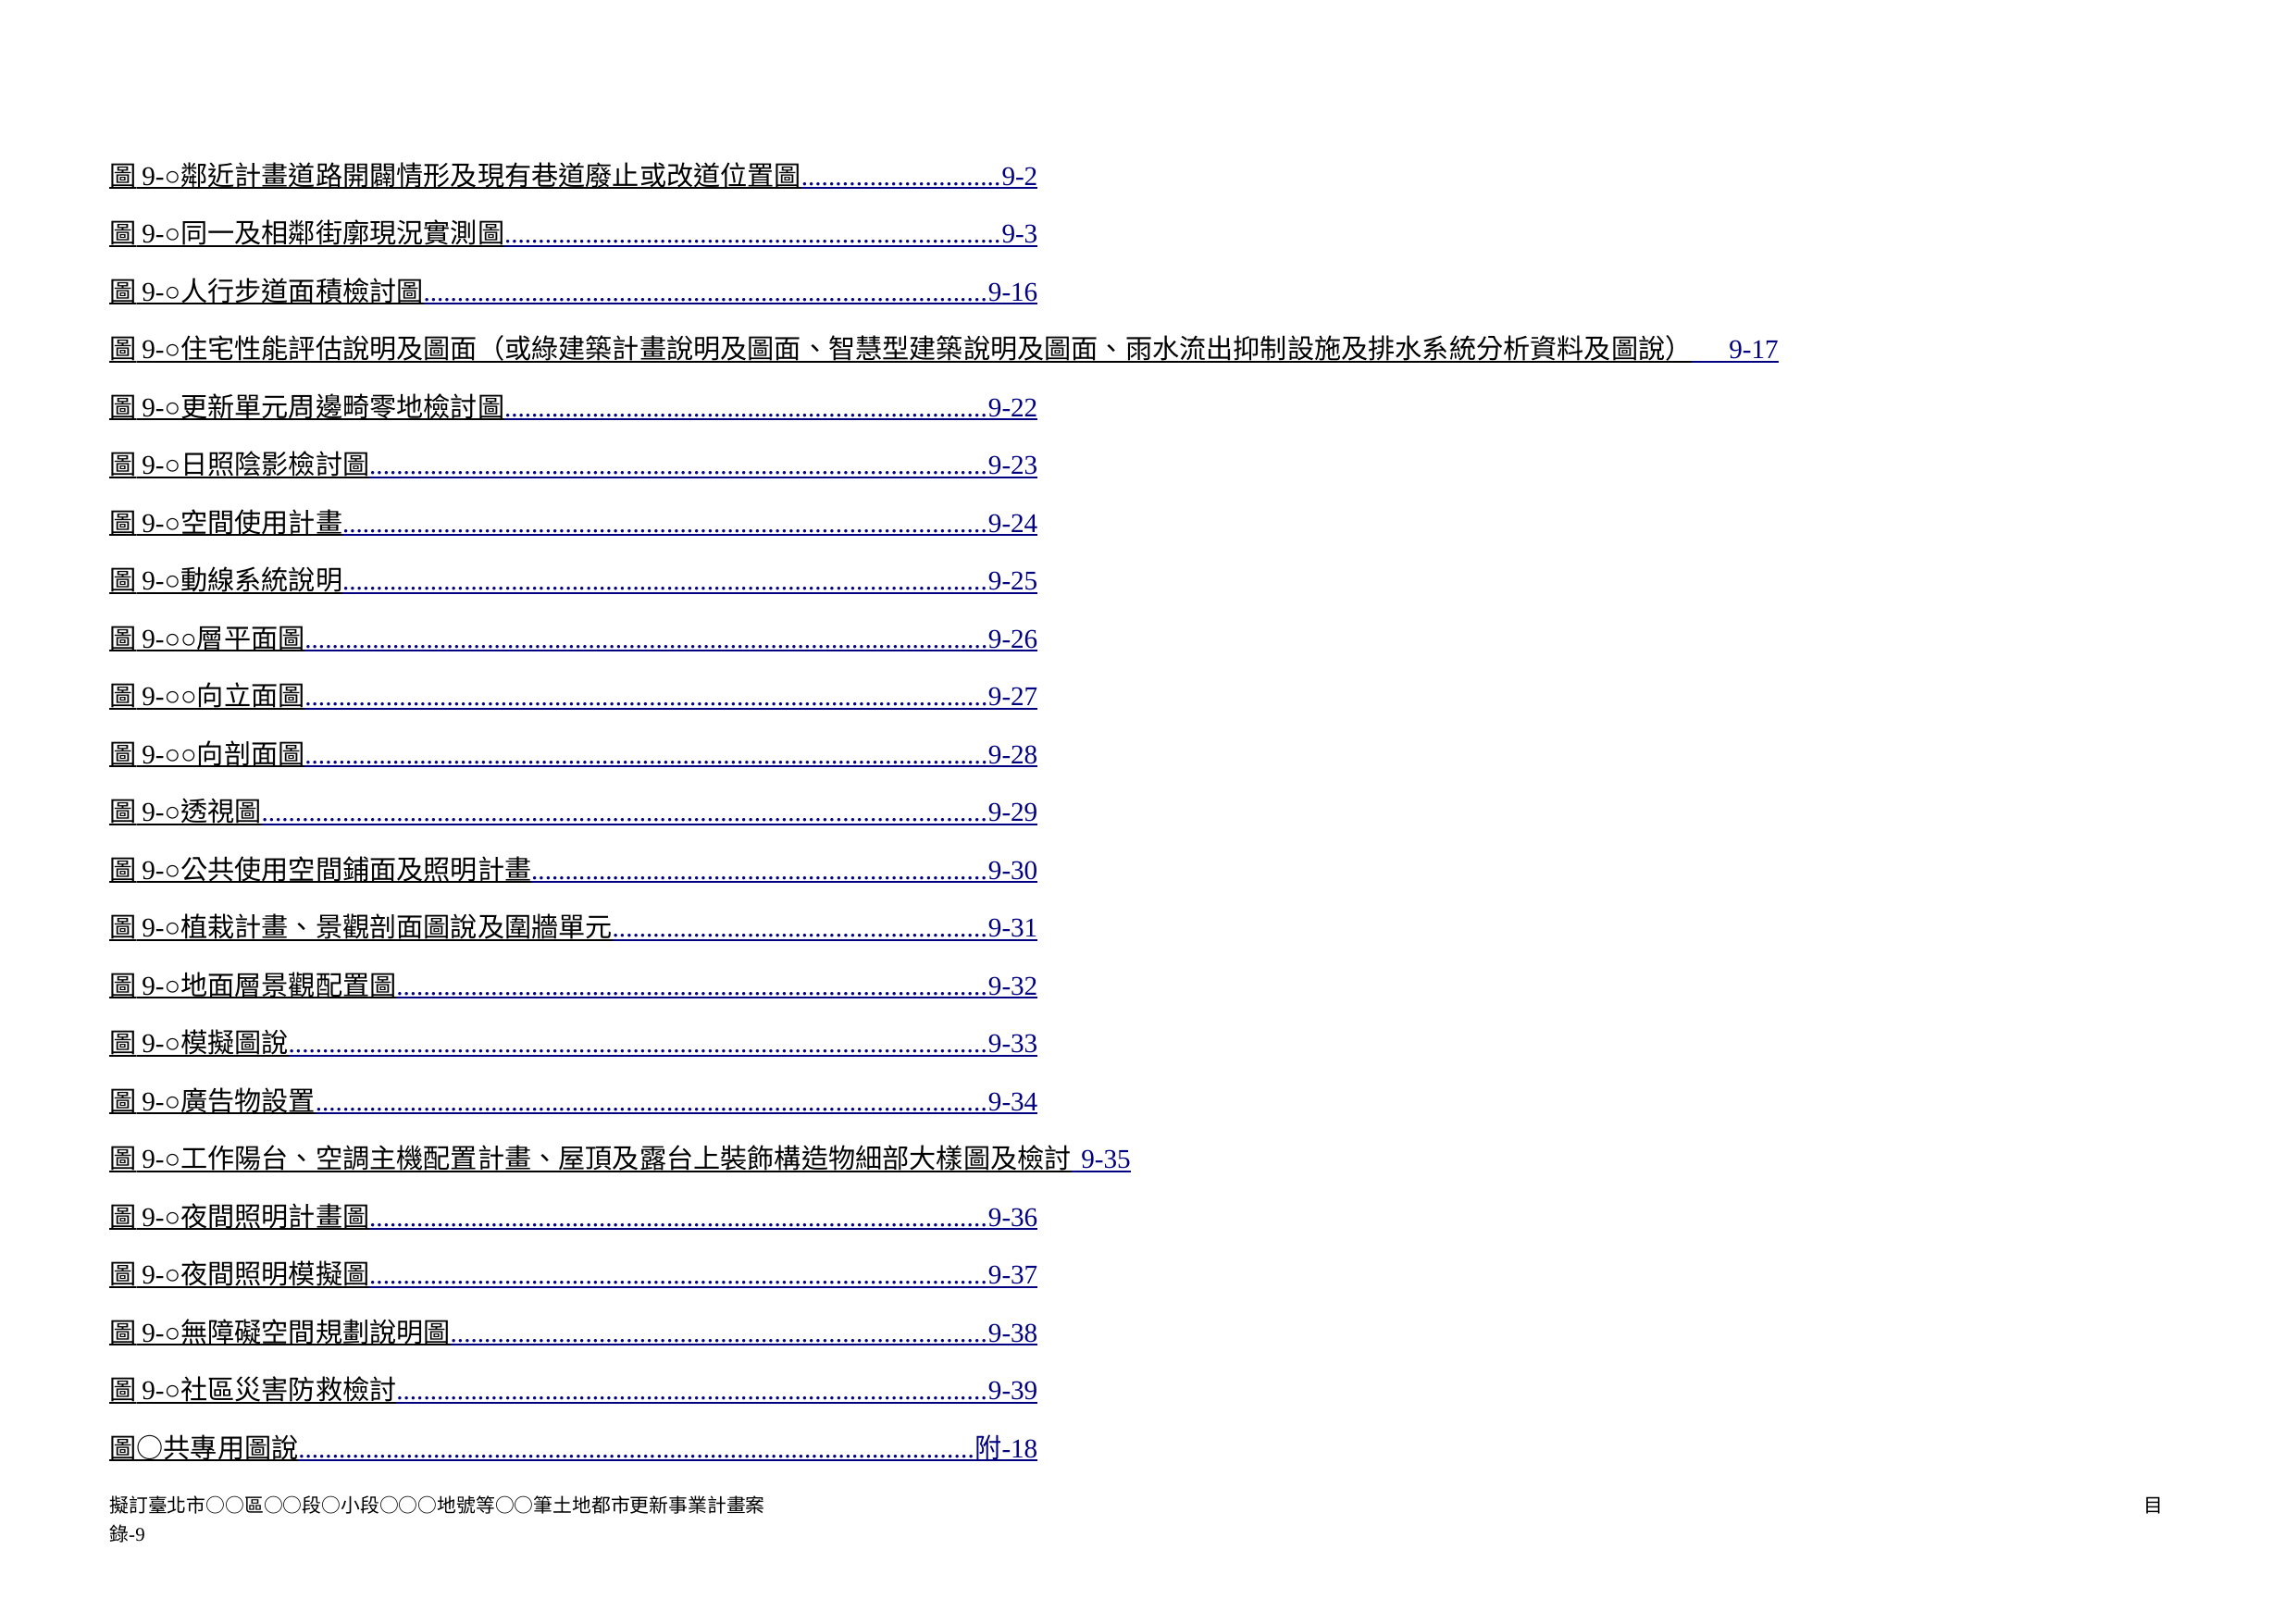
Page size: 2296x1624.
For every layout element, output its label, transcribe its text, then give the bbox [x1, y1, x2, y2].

text 圖9-○工作陽台、空調主機配置計畫、屋頂及露台上裝飾構造物細部大樣圖及檢討 9-35 [109, 1118, 2186, 1176]
text 圖9-○○向立面圖 9-27 [109, 655, 2186, 713]
text 圖9-○無障礙空間規劃說明圖 9-38 [109, 1292, 2186, 1349]
text 圖9-○地面層景觀配置圖 9-32 [109, 945, 2186, 1002]
text 圖9-○夜間照明計畫圖 9-36 [109, 1176, 2186, 1233]
text 圖9-○鄰近計畫道路開闢情形及現有巷道廢止或改道位置圖 9-2 [109, 135, 2186, 192]
text 圖9-○動線系統說明 9-25 [109, 539, 2186, 598]
text 圖9-○夜間照明模擬圖 9-37 [109, 1233, 2186, 1292]
text 圖9-○○層平面圖 9-26 [109, 598, 2186, 655]
text 圖9-○空間使用計畫 9-24 [109, 482, 2186, 539]
text 圖9-○同一及相鄰街廓現況實測圖 9-3 [109, 192, 2186, 251]
text 圖9-○更新單元周邊畸零地檢討圖 9-22 [109, 366, 2186, 424]
text 圖9-○模擬圖說 9-33 [109, 1002, 2186, 1060]
text 圖9-○○向剖面圖 9-28 [109, 713, 2186, 771]
text 圖9-○透視圖 9-29 [109, 771, 2186, 829]
text 圖9-○公共使用空間鋪面及照明計畫 9-30 [109, 829, 2186, 886]
text 圖9-○人行步道面積檢討圖 9-16 [109, 251, 2186, 308]
text 圖9-○住宅性能評估說明及圖面（或綠建築計畫說明及圖面、智慧型建築說明及圖面、雨水流出抑制設施及排水系統分析資料及圖說） 9-17 [109, 308, 2186, 366]
text 圖○共專用圖說 附-18 [109, 1407, 2186, 1465]
text 圖9-○廣告物設置 9-34 [109, 1060, 2186, 1118]
text 圖9-○日照陰影檢討圖 9-23 [109, 424, 2186, 482]
text 圖9-○社區災害防救檢討 9-39 [109, 1349, 2186, 1407]
text 圖9-○植栽計畫、景觀剖面圖說及圍牆單元 9-31 [109, 886, 2186, 945]
